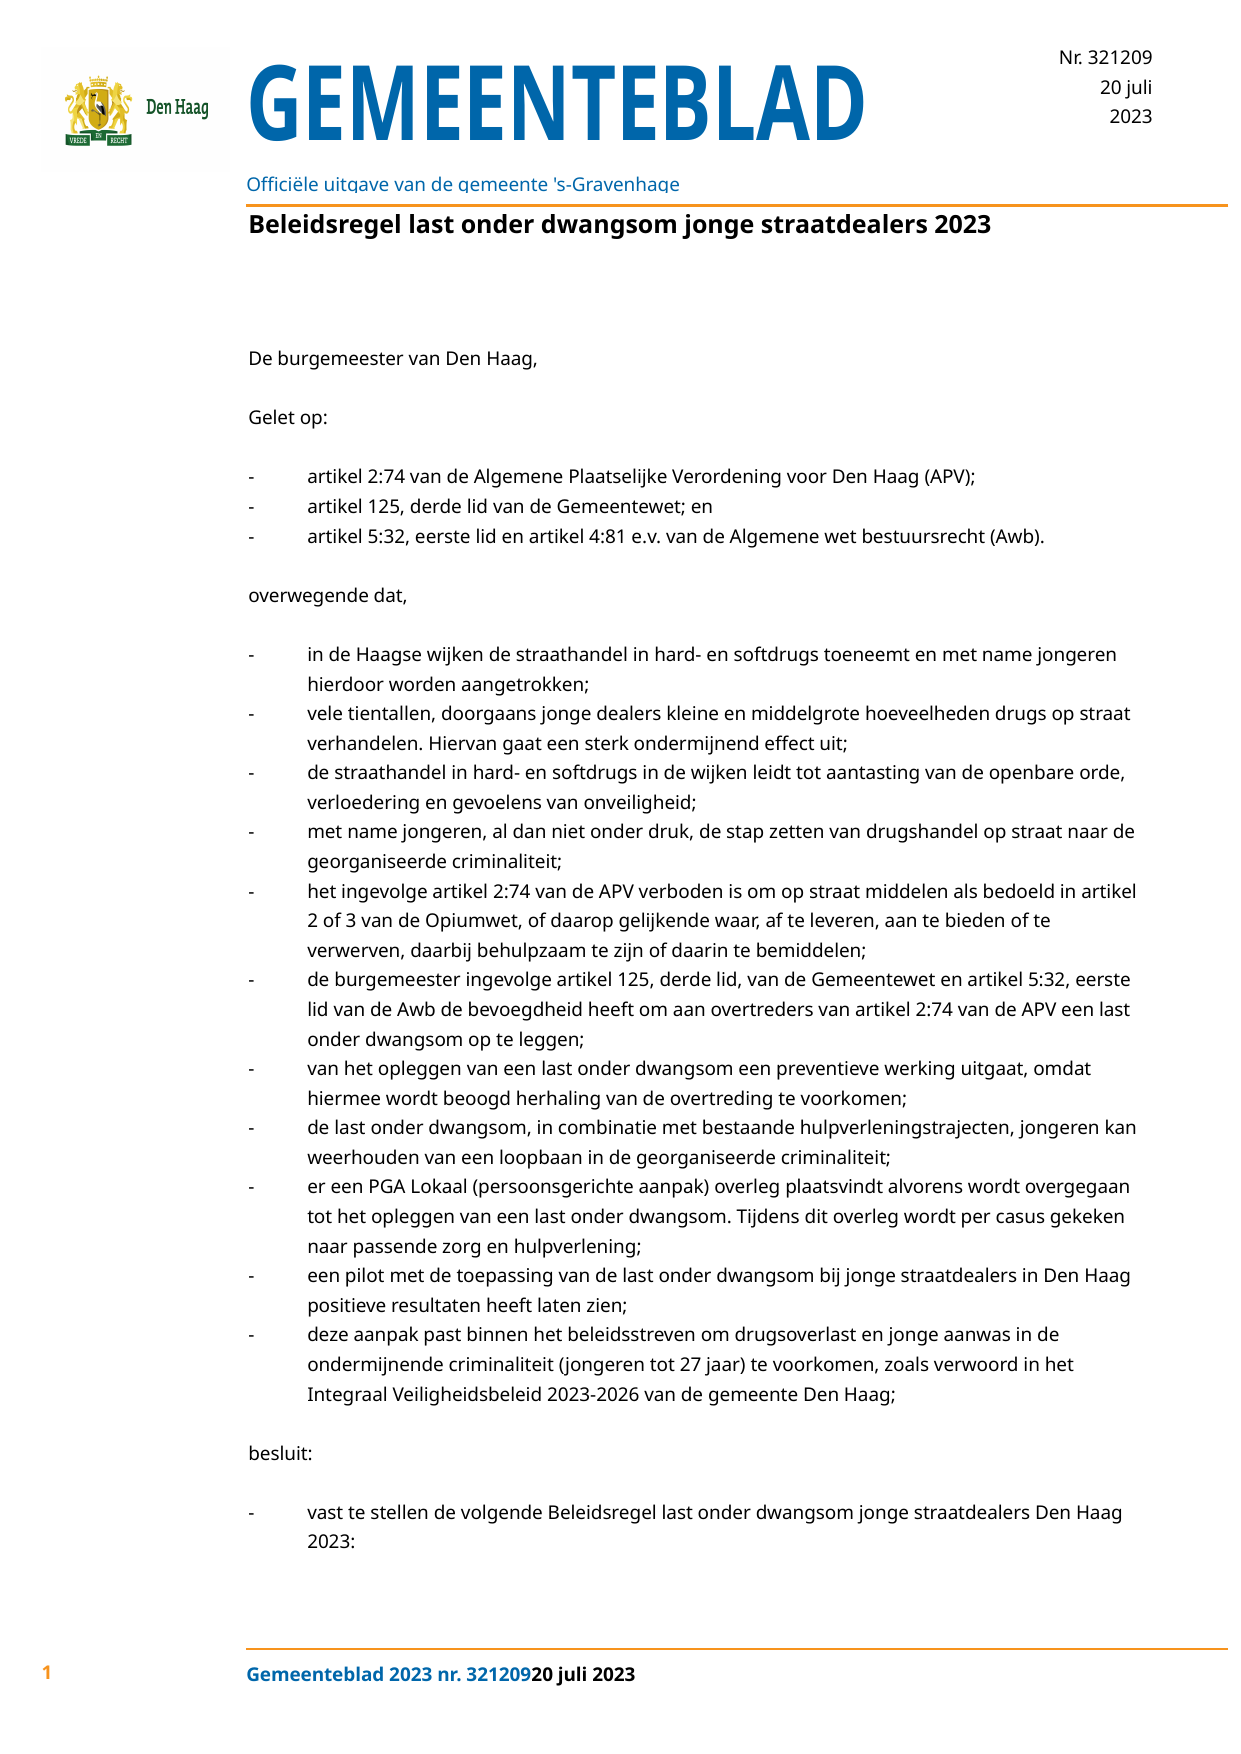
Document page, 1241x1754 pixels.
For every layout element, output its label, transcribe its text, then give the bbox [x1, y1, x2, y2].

list artikel 5:32, eerste lid en artikel 4:81 e.v. van de Algemene wet bestuursrecht (Awb). [248, 523, 1152, 548]
text De burgemeester van Den Haag, [248, 345, 1152, 371]
text Gelet op: [248, 404, 1152, 430]
list deze aanpak past binnen het beleidsstreven om drugsoverlast en jonge aanwas in de ondermijnende criminaliteit (jongeren tot 27 jaar) te voorkomen, zoals verwoord in het Integraal Veiligheidsbeleid 2023-2026 van de gemeente Den Haag; [248, 1322, 1152, 1406]
text besluit: [248, 1440, 1152, 1466]
list er een PGA Lokaal (persoonsgerichte aanpak) overleg plaatsvindt alvorens wordt overgegaan tot het opleggen van een last onder dwangsom. Tijdens dit overleg wordt per casus gekeken naar passende zorg en hulpverlening; [248, 1174, 1152, 1258]
list artikel 2:74 van de Algemene Plaatselijke Verordening voor Den Haag (APV); [248, 464, 1152, 489]
list vele tientallen, doorgaans jonge dealers kleine en middelgrote hoeveelheden drugs op straat verhandelen. Hiervan gaat een sterk ondermijnend effect uit; [248, 700, 1152, 756]
list artikel 125, derde lid van de Gemeentewet; en [248, 493, 1152, 519]
picture [41, 47, 231, 172]
list het ingevolge artikel 2:74 van de APV verboden is om op straat middelen als bedoeld in artikel 2 of 3 van de Opiumwet, of daarop gelijkende waar, af te leveren, aan te bieden of te verwerven, daarbij behulpzaam te zijn of daarin te bemiddelen; [248, 878, 1152, 963]
list de burgemeester ingevolge artikel 125, derde lid, van de Gemeentewet en artikel 5:32, eerste lid van de Awb de bevoegdheid heeft om aan overtreders van artikel 2:74 van de APV een last onder dwangsom op te leggen; [248, 967, 1152, 1051]
list de last onder dwangsom, in combinatie met bestaande hulpverleningstrajecten, jongeren kan weerhouden van een loopbaan in de georganiseerde criminaliteit; [248, 1114, 1152, 1170]
text overwegende dat, [248, 582, 1152, 608]
text Beleidsregel last onder dwangsom jonge straatdealers 2023 [248, 207, 1152, 241]
list van het opleggen van een last onder dwangsom een preventieve werking uitgaat, omdat hiermee wordt beoogd herhaling van de overtreding te voorkomen; [248, 1055, 1152, 1111]
list een pilot met de toepassing van de last onder dwangsom bij jonge straatdealers in Den Haag positieve resultaten heeft laten zien; [248, 1262, 1152, 1318]
list de straathandel in hard- en softdrugs in de wijken leidt tot aantasting van de openbare orde, verloedering en gevoelens van onveiligheid; [248, 759, 1152, 815]
list met name jongeren, al dan niet onder druk, de stap zetten van drugshandel op straat naar de georganiseerde criminaliteit; [248, 819, 1152, 874]
list vast te stellen de volgende Beleidsregel last onder dwangsom jonge straatdealers Den Haag 2023: [248, 1499, 1152, 1554]
list in de Haagse wijken de straathandel in hard- en softdrugs toeneemt en met name jongeren hierdoor worden aangetrokken; [248, 641, 1152, 696]
